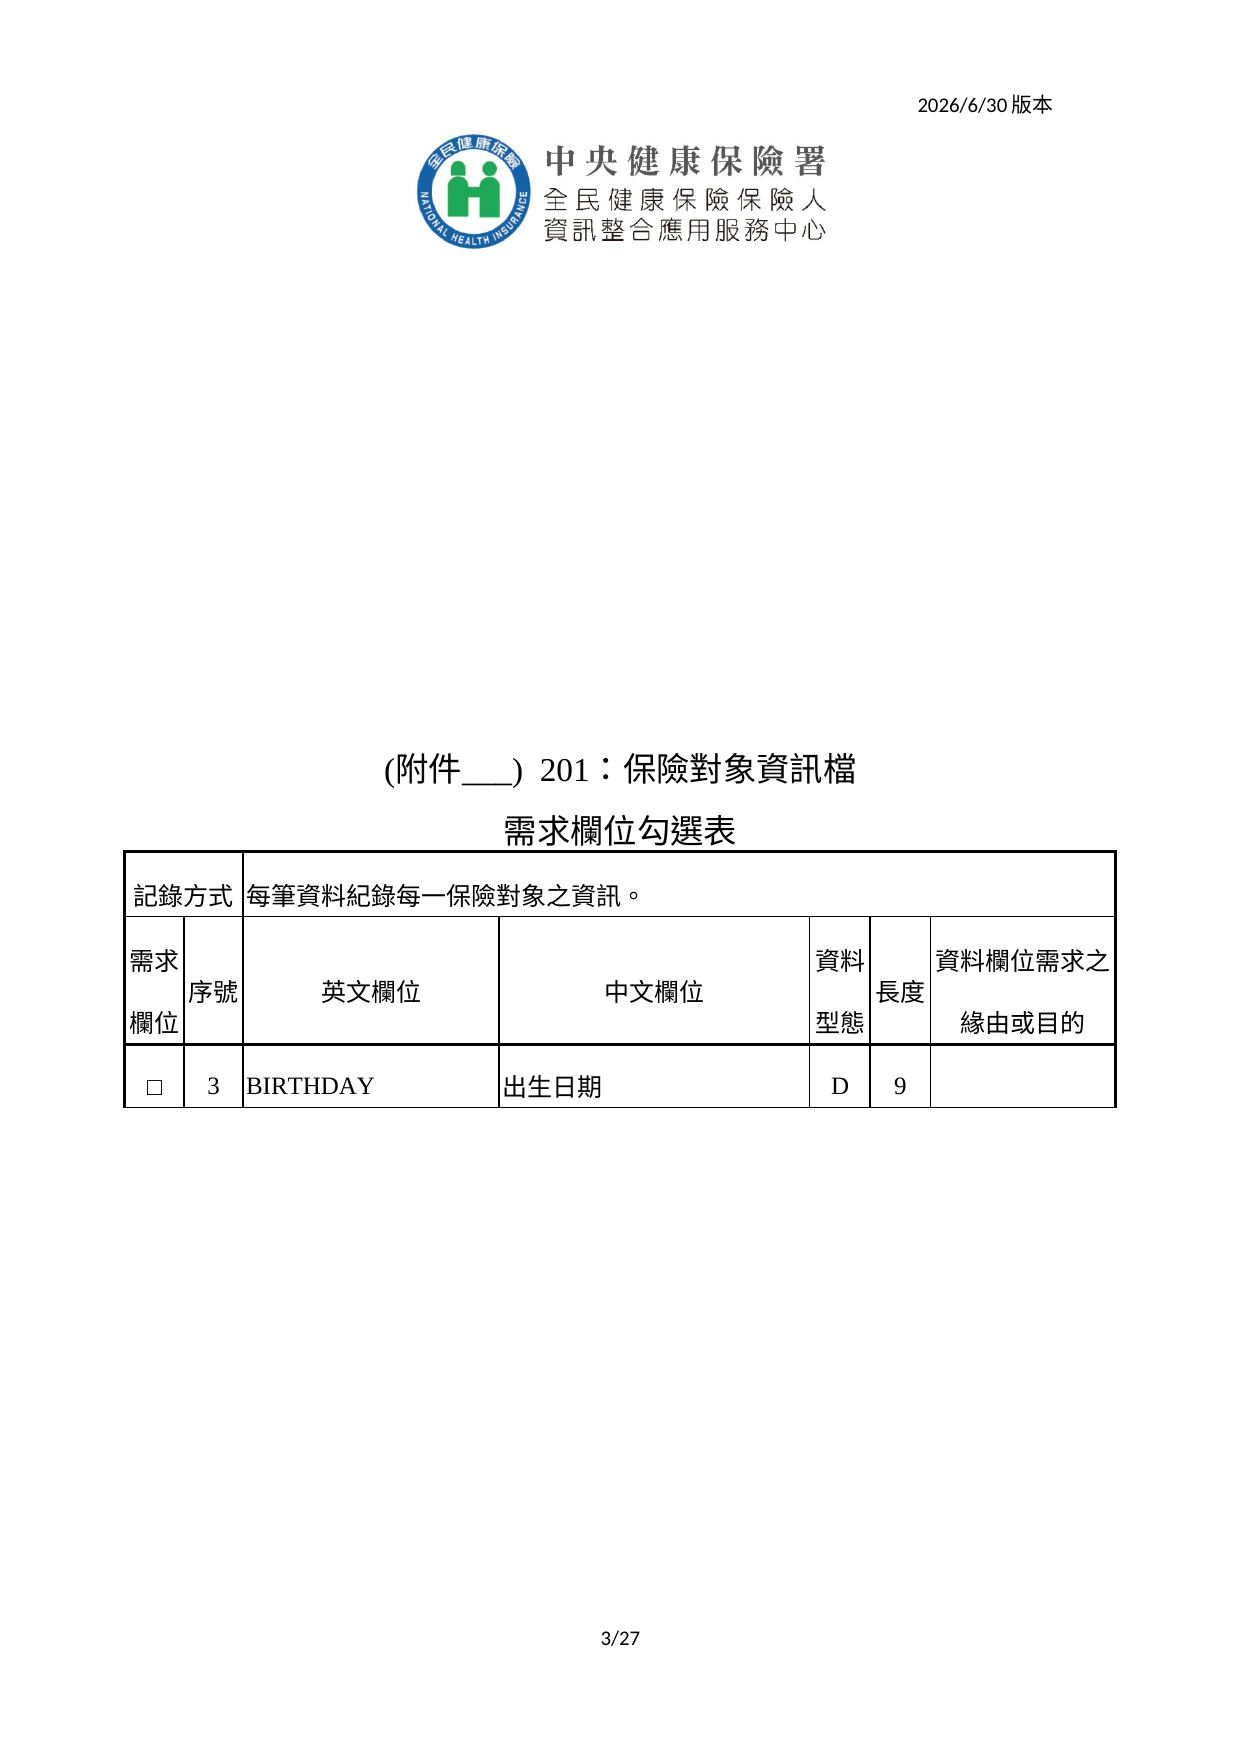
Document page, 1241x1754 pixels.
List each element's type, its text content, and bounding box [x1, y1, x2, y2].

table_cell 需求欄位 [126, 917, 183, 1042]
table_cell □ [126, 1046, 183, 1106]
table_cell 出生日期 [500, 1046, 809, 1106]
table_cell 長度 [871, 917, 930, 1042]
table_cell 資料型態 [810, 917, 869, 1042]
table_cell [931, 1046, 1114, 1106]
table_cell 序號 [185, 917, 242, 1042]
table_cell 3 [185, 1046, 242, 1106]
table_cell 9 [871, 1046, 930, 1106]
table_cell BIRTHDAY [244, 1046, 498, 1106]
table_cell 記錄方式 [126, 853, 242, 916]
table_header (附件___) 201：保險對象資訊檔 需求欄位勾選表 [125, 725, 1116, 850]
table_cell 英文欄位 [244, 917, 498, 1042]
table_cell 資料欄位需求之 緣由或目的 [931, 917, 1114, 1042]
table_cell 每筆資料紀錄每一保險對象之資訊。 [244, 853, 1114, 916]
table_cell 中文欄位 [500, 917, 809, 1042]
table_cell D [810, 1046, 869, 1106]
